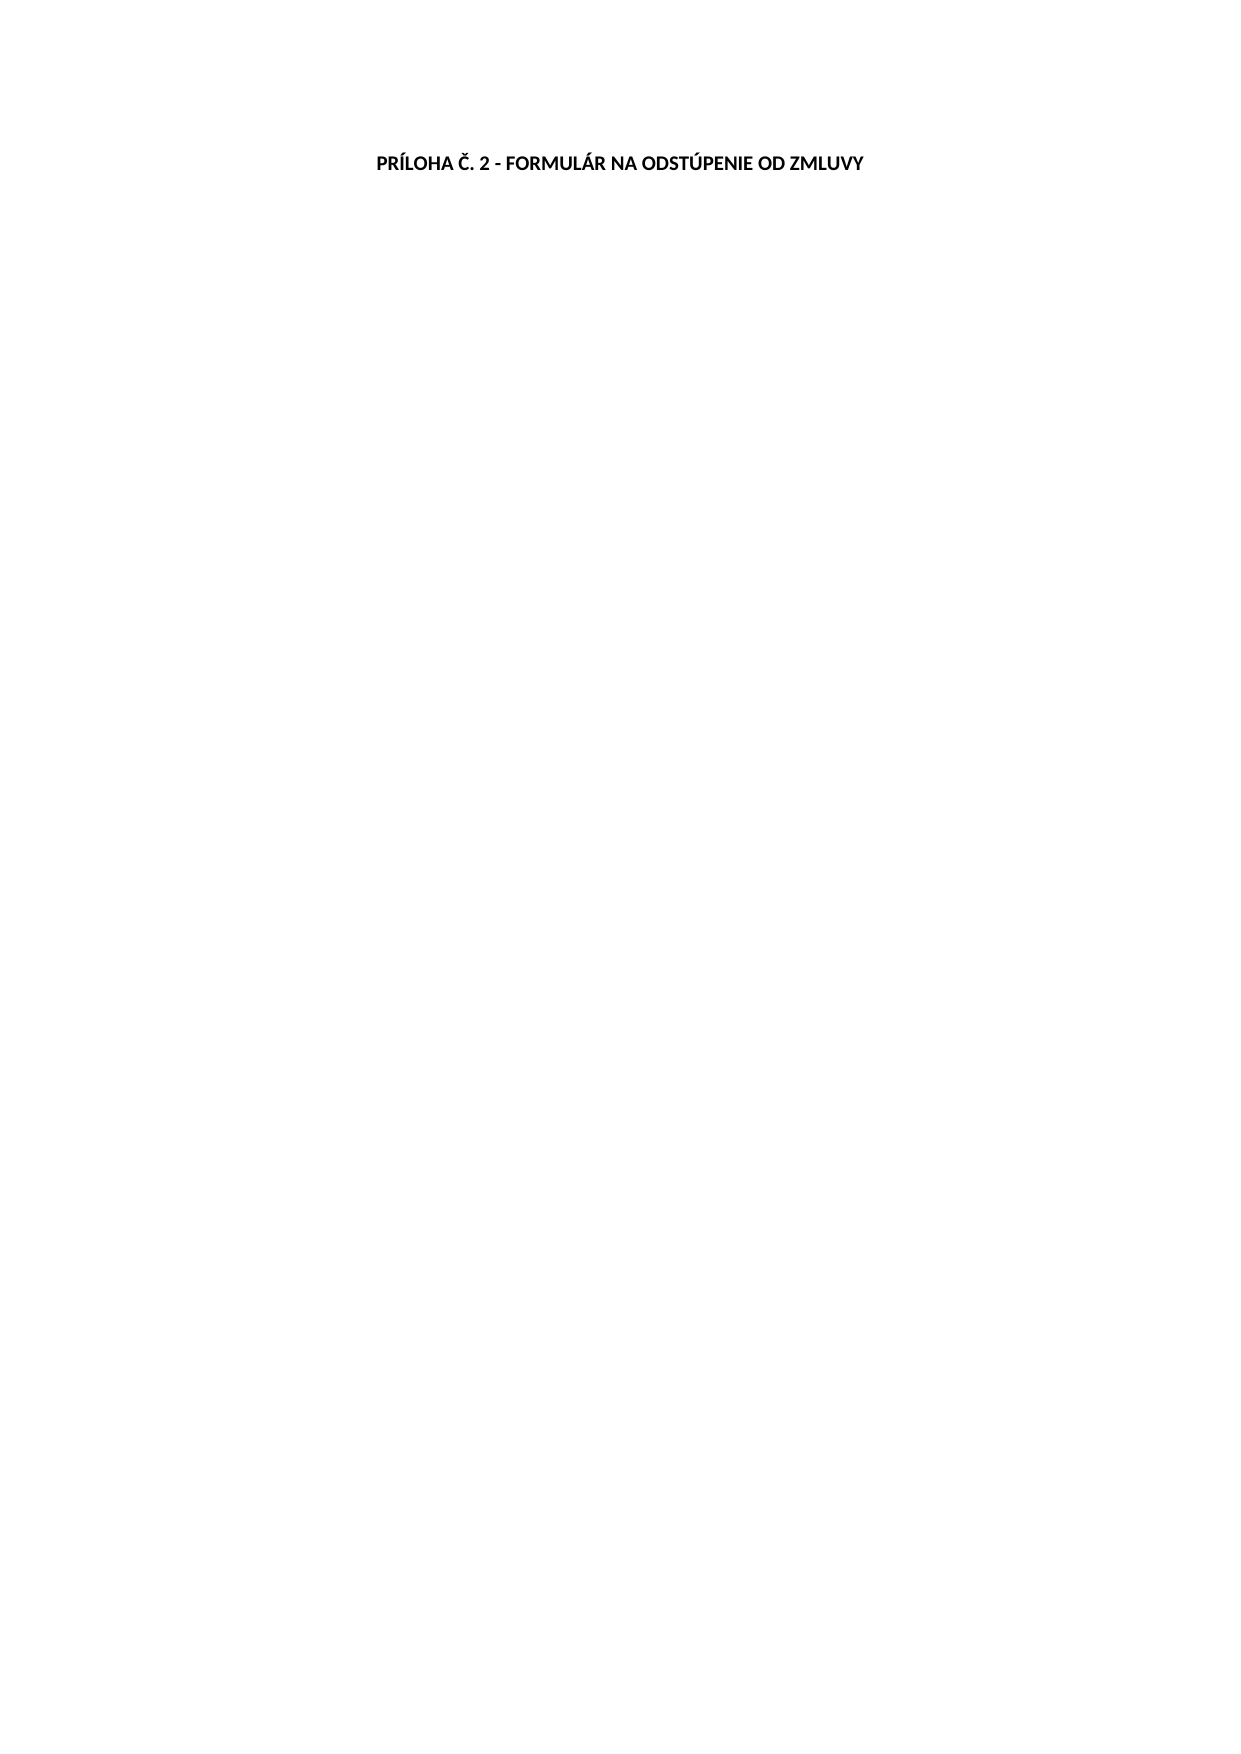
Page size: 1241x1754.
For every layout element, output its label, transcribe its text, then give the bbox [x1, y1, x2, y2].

text Príloha č. 2 - Formulár NA odstúpenie od zmluvy [150, 150, 1090, 175]
